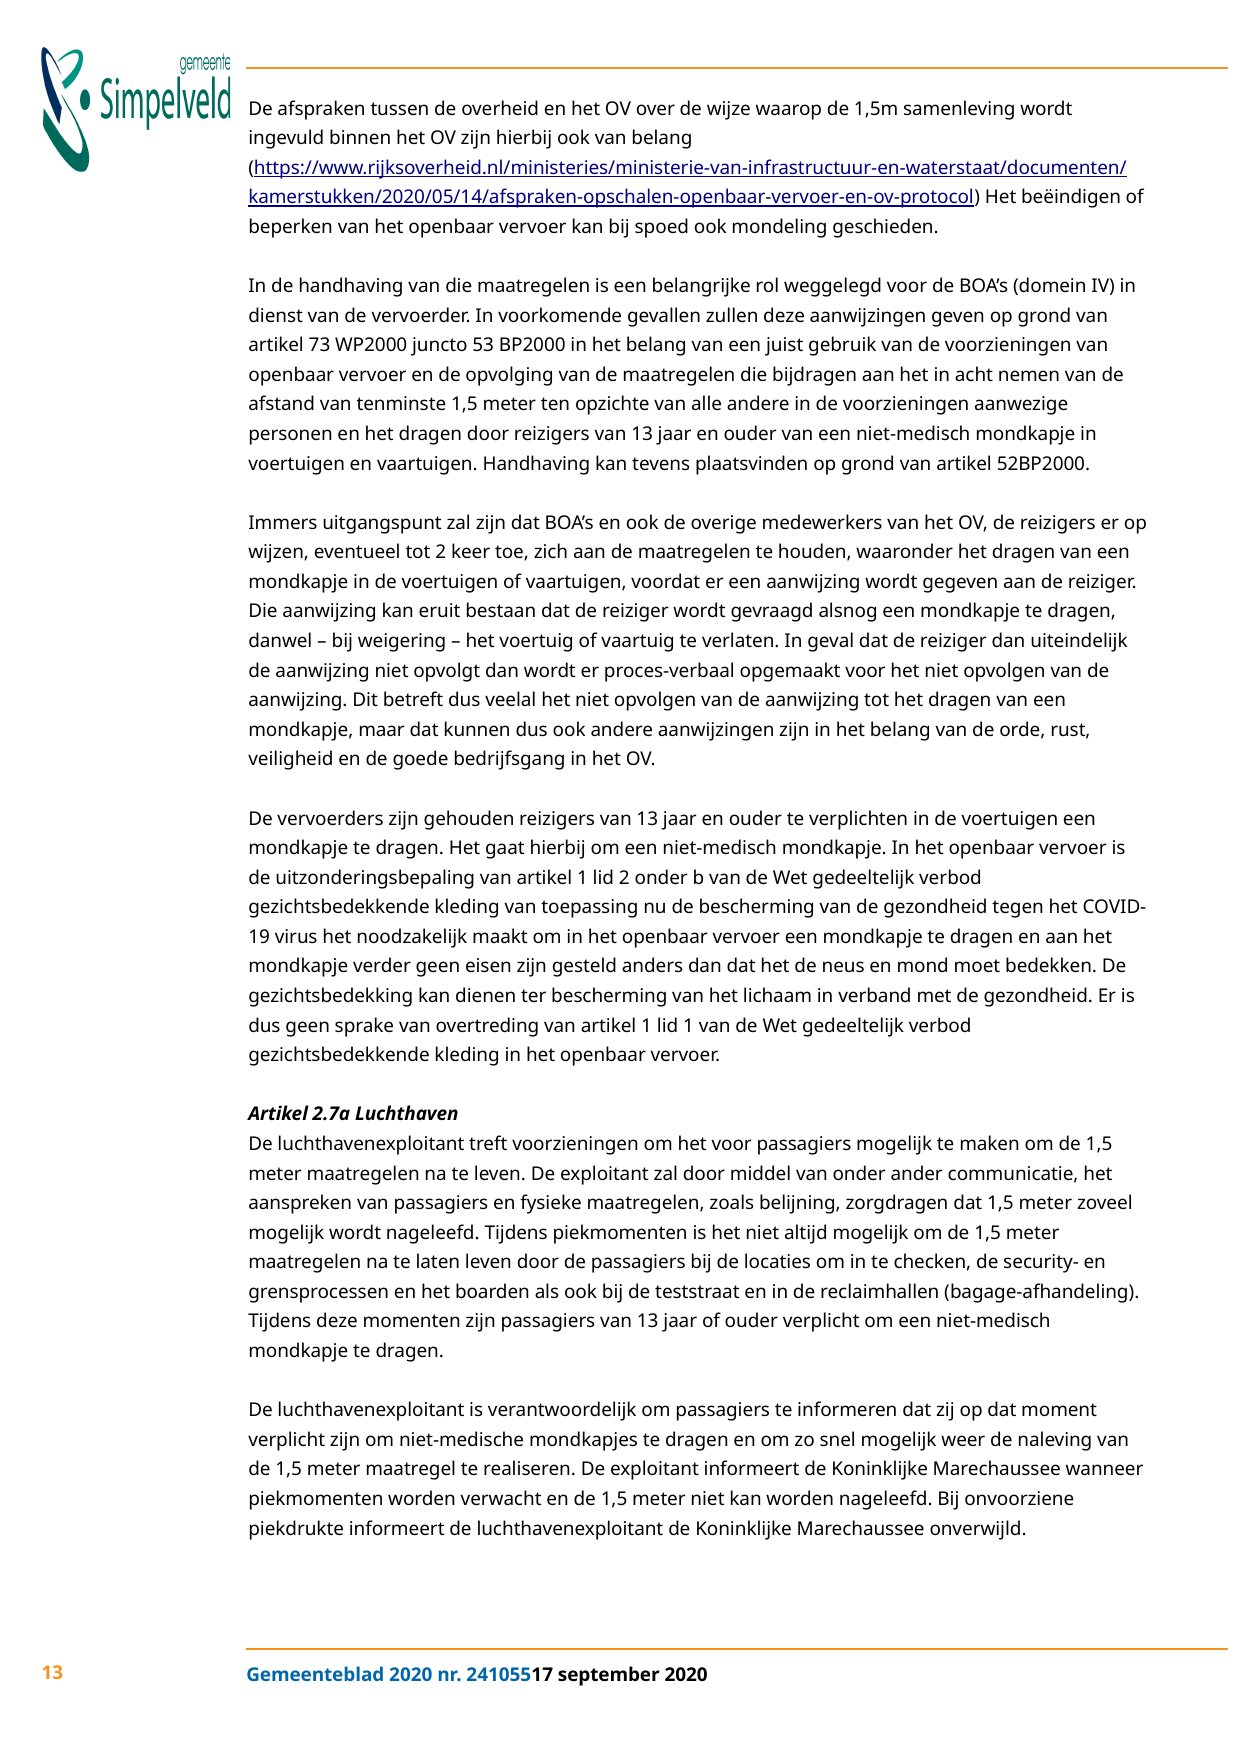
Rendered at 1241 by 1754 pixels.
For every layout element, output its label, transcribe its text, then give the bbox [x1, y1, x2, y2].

text Immers uitgangspunt zal zijn dat BOA’s en ook de overige medewerkers van het OV, de reizigers er op wijzen, eventueel tot 2 keer toe, zich aan de maatregelen te houden, waaronder het dragen van een mondkapje in de voertuigen of vaartuigen, voordat er een aanwijzing wordt gegeven aan de reiziger. Die aanwijzing kan eruit bestaan dat de reiziger wordt gevraagd alsnog een mondkapje te dragen, danwel – bij weigering – het voertuig of vaartuig te verlaten. In geval dat de reiziger dan uiteindelijk de aanwijzing niet opvolgt dan wordt er proces-verbaal opgemaakt voor het niet opvolgen van de aanwijzing. Dit betreft dus veelal het niet opvolgen van de aanwijzing tot het dragen van een mondkapje, maar dat kunnen dus ook andere aanwijzingen zijn in het belang van de orde, rust, veiligheid en de goede bedrijfsgang in het OV. [248, 509, 1152, 771]
text De luchthavenexploitant is verantwoordelijk om passagiers te informeren dat zij op dat moment verplicht zijn om niet-medische mondkapjes te dragen en om zo snel mogelijk weer de naleving van de 1,5 meter maatregel te realiseren. De exploitant informeert de Koninklijke Marechaussee wanneer piekmomenten worden verwacht en de 1,5 meter niet kan worden nageleefd. Bij onvoorziene piekdrukte informeert de luchthavenexploitant de Koninklijke Marechaussee onverwijld. [248, 1396, 1152, 1541]
text De luchthavenexploitant treft voorzieningen om het voor passagiers mogelijk te maken om de 1,5 meter maatregelen na te leven. De exploitant zal door middel van onder ander communicatie, het aanspreken van passagiers en fysieke maatregelen, zoals belijning, zorgdragen dat 1,5 meter zoveel mogelijk wordt nageleefd. Tijdens piekmomenten is het niet altijd mogelijk om de 1,5 meter maatregelen na te laten leven door de passagiers bij de locaties om in te checken, de security- en grensprocessen en het boarden als ook bij de teststraat en in de reclaimhallen (bagage-afhandeling). Tijdens deze momenten zijn passagiers van 13 jaar of ouder verplicht om een niet-medisch mondkapje te dragen. [248, 1130, 1152, 1363]
text In de handhaving van die maatregelen is een belangrijke rol weggelegd voor de BOA’s (domein IV) in dienst van de vervoerder. In voorkomende gevallen zullen deze aanwijzingen geven op grond van artikel 73 WP2000 juncto 53 BP2000 in het belang van een juist gebruik van de voorzieningen van openbaar vervoer en de opvolging van de maatregelen die bijdragen aan het in acht nemen van de afstand van tenminste 1,5 meter ten opzichte van alle andere in de voorzieningen aanwezige personen en het dragen door reizigers van 13 jaar en ouder van een niet-medisch mondkapje in voertuigen en vaartuigen. Handhaving kan tevens plaatsvinden op grond van artikel 52BP2000. [248, 272, 1152, 476]
text De afspraken tussen de overheid en het OV over de wijze waarop de 1,5m samenleving wordt ingevuld binnen het OV zijn hierbij ook van belang (https://www.rijksoverheid.nl/ministeries/ministerie-van-infrastructuur-en-waterstaat/documenten/kamerstukken/2020/05/14/afspraken-opschalen-openbaar-vervoer-en-ov-protocol) Het beëindigen of beperken van het openbaar vervoer kan bij spoed ook mondeling geschieden. [248, 95, 1152, 239]
picture [41, 47, 231, 172]
text Artikel 2.7a Luchthaven [248, 1101, 1152, 1126]
text De vervoerders zijn gehouden reizigers van 13 jaar en ouder te verplichten in de voertuigen een mondkapje te dragen. Het gaat hierbij om een niet-medisch mondkapje. In het openbaar vervoer is de uitzonderingsbepaling van artikel 1 lid 2 onder b van de Wet gedeeltelijk verbod gezichtsbedekkende kleding van toepassing nu de bescherming van de gezondheid tegen het COVID-19 virus het noodzakelijk maakt om in het openbaar vervoer een mondkapje te dragen en aan het mondkapje verder geen eisen zijn gesteld anders dan dat het de neus en mond moet bedekken. De gezichtsbedekking kan dienen ter bescherming van het lichaam in verband met de gezondheid. Er is dus geen sprake van overtreding van artikel 1 lid 1 van de Wet gedeeltelijk verbod gezichtsbedekkende kleding in het openbaar vervoer. [248, 805, 1152, 1067]
